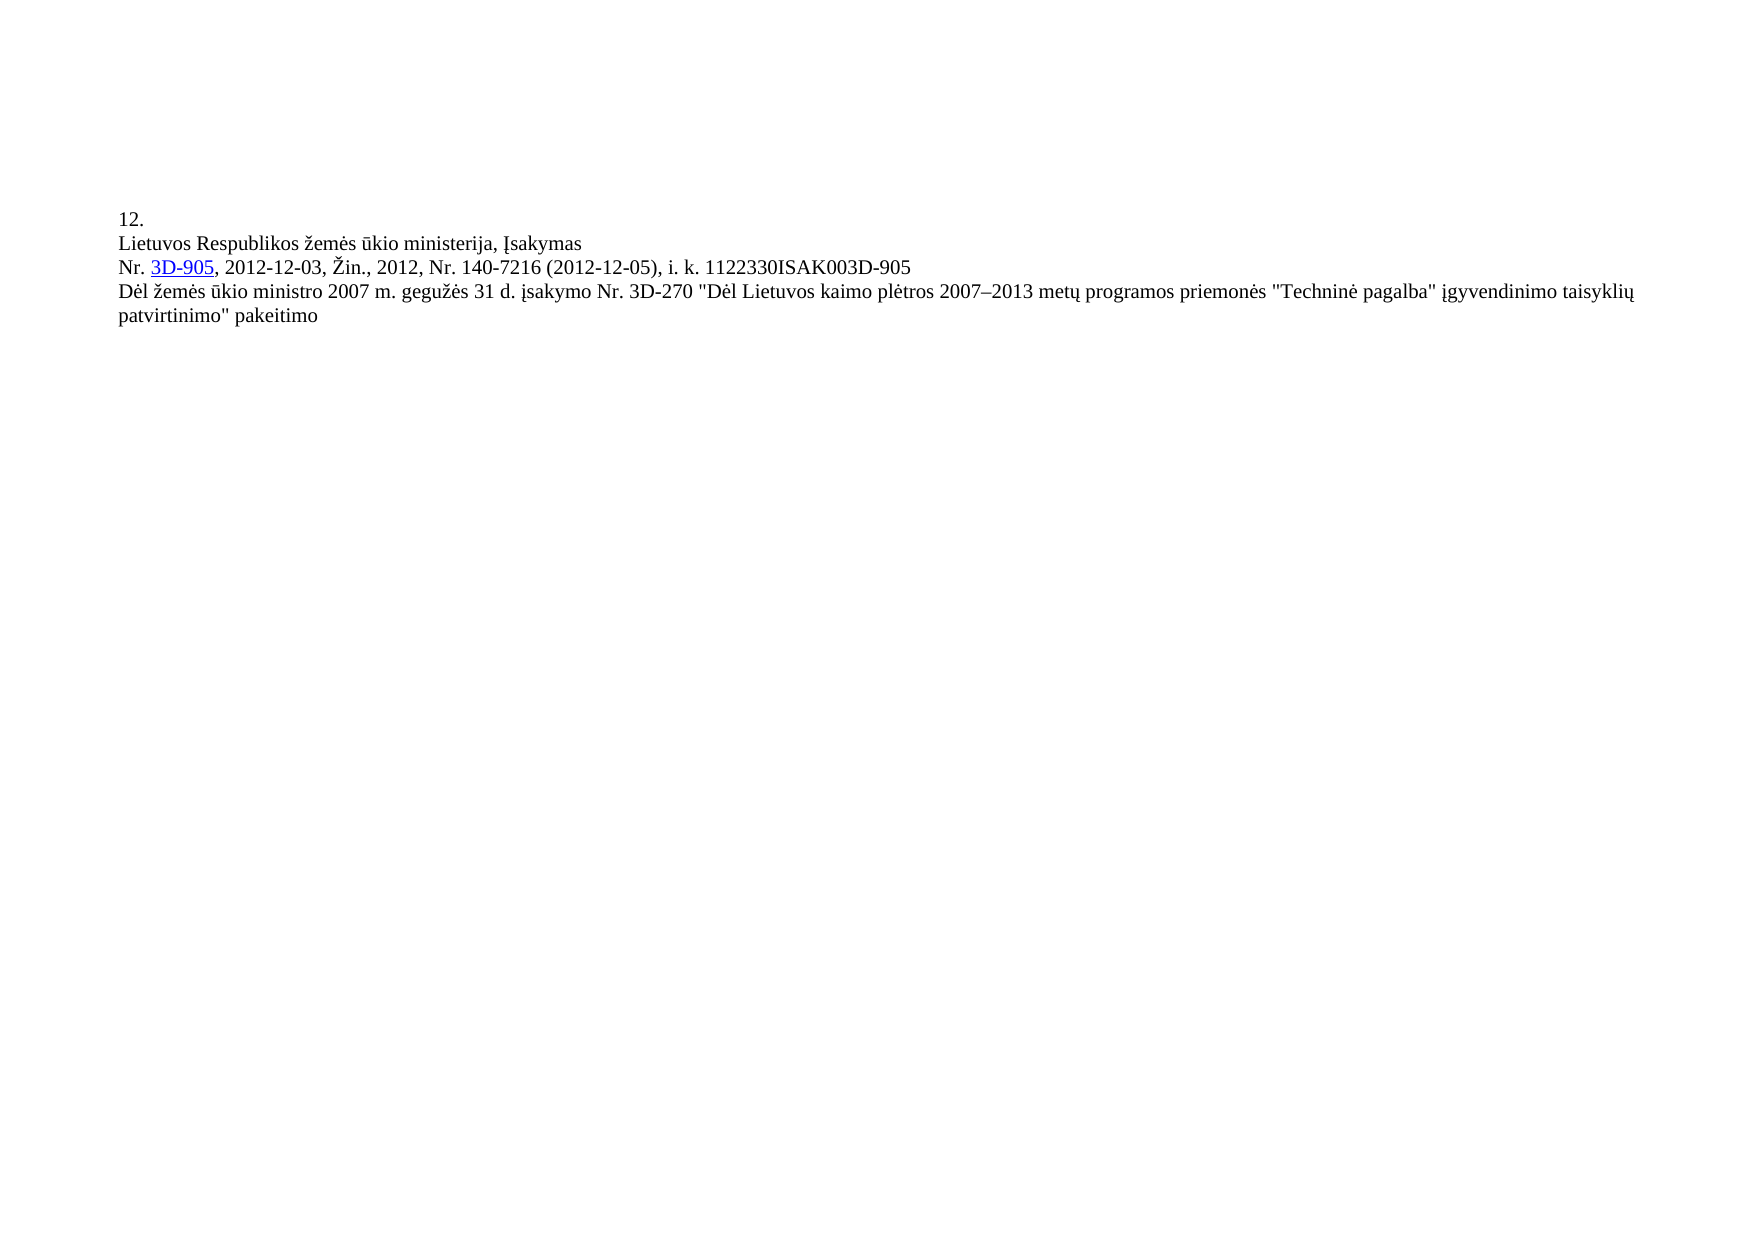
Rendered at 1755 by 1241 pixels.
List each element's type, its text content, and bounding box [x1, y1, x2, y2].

text Nr. 3D-905, 2012-12-03, Žin., 2012, Nr. 140-7216 (2012-12-05), i. k. 1122330ISAK003D-905 [118, 255, 1636, 279]
text Lietuvos Respublikos žemės ūkio ministerija, Įsakymas [118, 231, 1636, 255]
text 12. [118, 207, 1636, 231]
text Dėl žemės ūkio ministro 2007 m. gegužės 31 d. įsakymo Nr. 3D-270 "Dėl Lietuvos kaimo plėtros 2007–2013 metų programos priemonės "Techninė pagalba" įgyvendinimo taisyklių patvirtinimo" pakeitimo [118, 279, 1636, 327]
